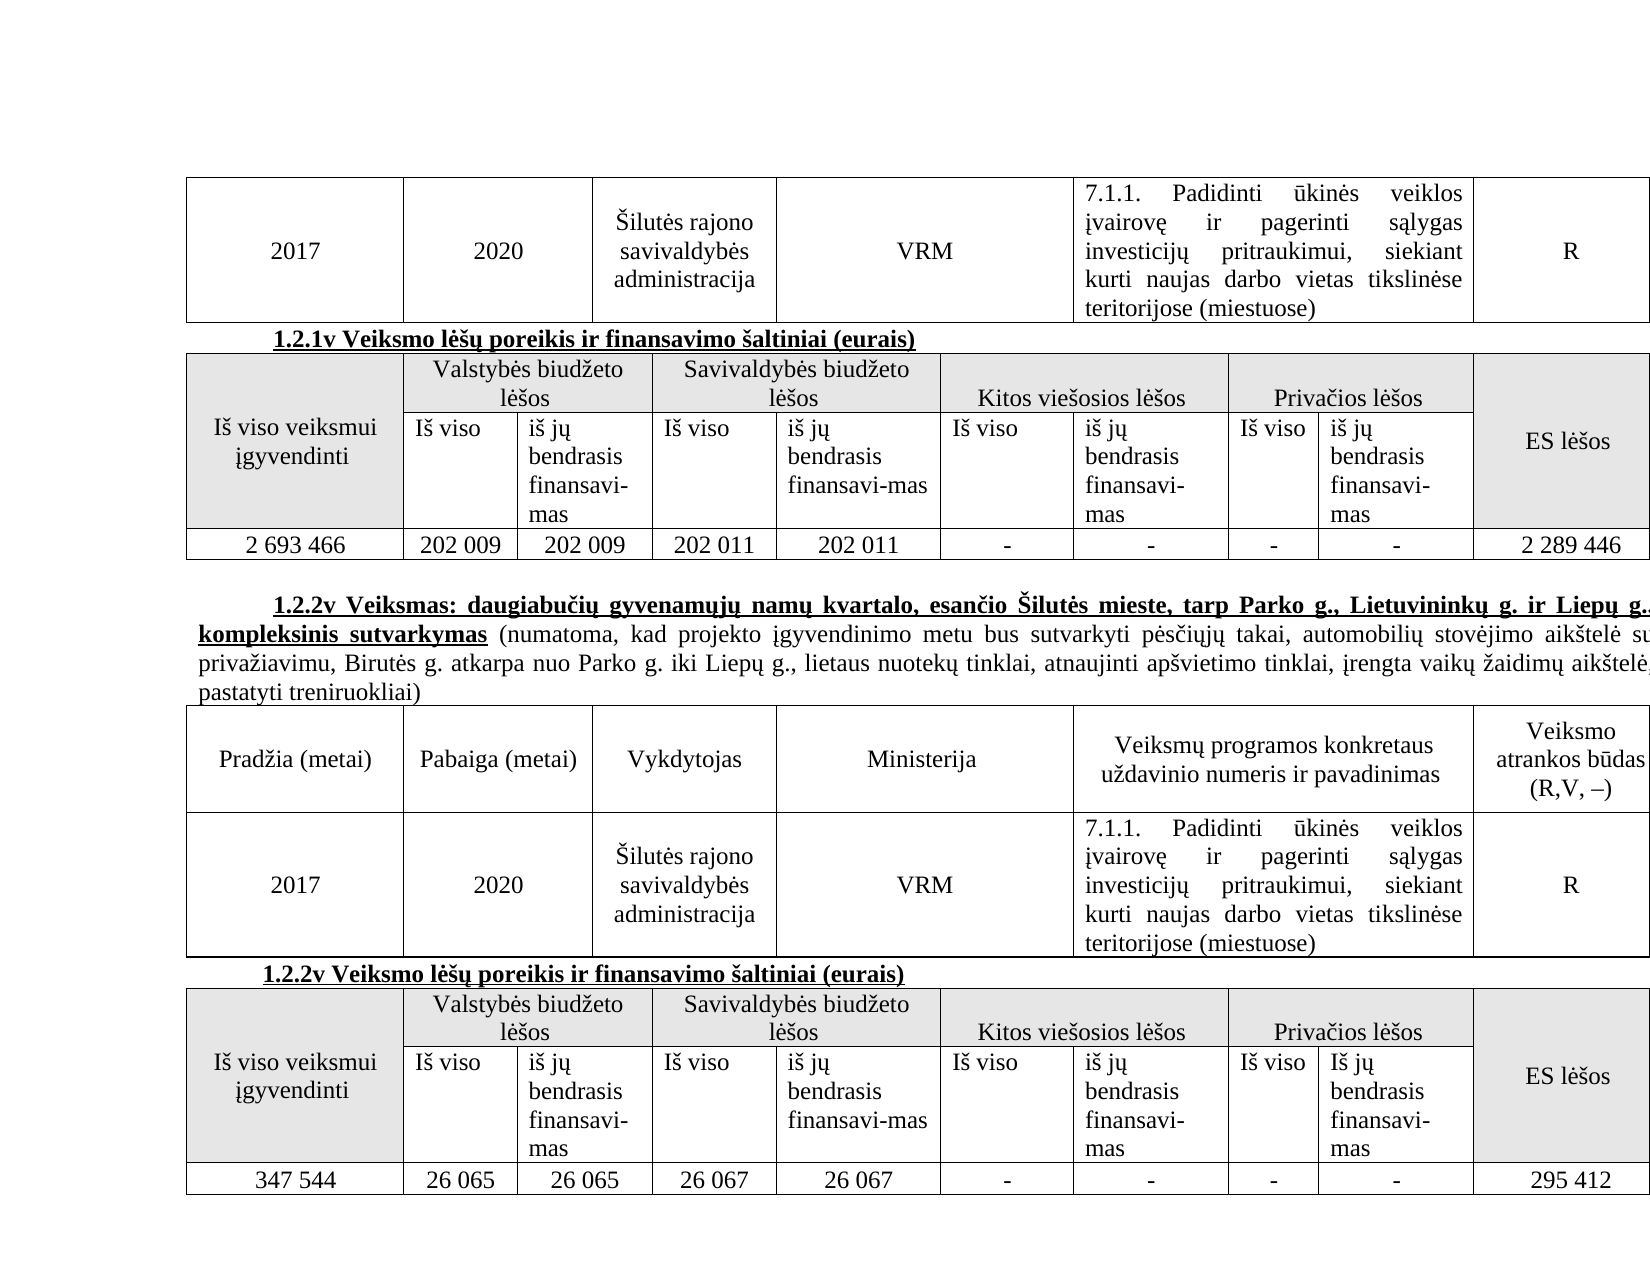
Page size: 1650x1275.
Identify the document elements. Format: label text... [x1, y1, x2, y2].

table_cell Šilutės rajono savivaldybės administracija [593, 178, 776, 322]
table_cell Veiksmų programos konkretaus uždavinio numeris ir pavadinimas [1074, 706, 1473, 812]
table_cell 26 065 [518, 1163, 652, 1193]
table_cell - [941, 1163, 1073, 1193]
table_cell 26 067 [653, 1163, 776, 1193]
table_cell 1.2.1v Veiksmo lėšų poreikis ir finansavimo šaltiniai (eurais) [187, 323, 1650, 353]
table_cell ES lėšos [1474, 989, 1649, 1162]
table_cell 2020 [404, 178, 592, 322]
table_cell 295 412 [1474, 1163, 1649, 1193]
table_cell R [1474, 813, 1649, 956]
table_cell Iš viso veiksmui įgyvendinti [187, 354, 403, 528]
table_cell iš jų bendrasis finansavi-mas [1319, 413, 1473, 528]
table_cell 2017 [187, 813, 403, 956]
table_cell 7.1.1. Padidinti ūkinės veiklos įvairovę ir pagerinti sąlygas investicijų pritraukimui, siekiant kurti naujas darbo vietas tikslinėse teritorijose (miestuose) [1074, 813, 1473, 956]
table_cell [1319, 560, 1432, 590]
table_cell iš jų bendrasis finansavi-mas [518, 1047, 652, 1162]
table_cell [304, 560, 404, 590]
table_cell 202 011 [653, 529, 776, 559]
table_cell Valstybės biudžeto lėšos [404, 354, 652, 412]
table_cell Kitos viešosios lėšos [941, 354, 1228, 412]
table_cell iš jų bendrasis finansavi-mas [1074, 1047, 1228, 1162]
table_cell Valstybės biudžeto lėšos [404, 989, 652, 1046]
table_cell Iš viso [941, 413, 1073, 528]
table_cell Iš jų bendrasis finansavi-mas [1319, 1047, 1473, 1162]
table_cell VRM [777, 178, 1073, 322]
table_cell [652, 560, 776, 590]
table_cell [1171, 560, 1228, 590]
table_cell Kitos viešosios lėšos [941, 989, 1228, 1046]
table_cell [925, 560, 952, 590]
table_cell Privačios lėšos [1229, 354, 1473, 412]
table_cell - [1229, 1163, 1318, 1193]
table_cell 2017 [187, 178, 403, 322]
table_cell 2020 [404, 813, 592, 956]
table_cell 1.2.2v Veiksmas: daugiabučių gyvenamųjų namų kvartalo, esančio Šilutės mieste, tarp Parko g., Lietuvininkų g. ir Liepų g., kompleksinis sutvarkymas (numatoma, kad projekto įgyvendinimo metu bus sutvarkyti pėsčiųjų takai, automobilių stovėjimo aikštelė su privažiavimu, Birutės g. atkarpa nuo Parko g. iki Liepų g., lietaus nuotekų tinklai, atnaujinti apšvietimo tinklai, įrengta vaikų žaidimų aikštelė, pastatyti treniruokliai) [187, 590, 1650, 705]
table_cell - [1074, 529, 1228, 559]
table_cell Savivaldybės biudžeto lėšos [653, 354, 940, 412]
table_cell Iš viso [653, 1047, 776, 1162]
table_cell Šilutės rajono savivaldybės administracija [593, 813, 776, 956]
table_cell Vykdytojas [593, 706, 776, 812]
table_cell iš jų bendrasis finansavi-mas [777, 413, 940, 528]
table_cell [404, 560, 517, 590]
table_cell Iš viso [1229, 1047, 1318, 1162]
table_cell [1433, 560, 1474, 590]
table_cell Pradžia (metai) [187, 706, 403, 812]
table_cell - [1229, 529, 1318, 559]
table_cell [517, 560, 593, 590]
table_cell Iš viso [653, 413, 776, 528]
table_cell Savivaldybės biudžeto lėšos [653, 989, 940, 1046]
table_cell Pabaiga (metai) [404, 706, 592, 812]
table_cell iš jų bendrasis finansavi-mas [1074, 413, 1228, 528]
table_cell Iš viso [941, 1047, 1073, 1162]
table_cell 347 544 [187, 1163, 403, 1193]
table_cell [1474, 560, 1650, 590]
table_cell 2 693 466 [187, 529, 403, 559]
table_cell 202 011 [777, 529, 940, 559]
table_cell [952, 560, 1073, 590]
table_cell Ministerija [777, 706, 1073, 812]
table_cell [1074, 560, 1171, 590]
table_cell Iš viso [404, 413, 517, 528]
table_cell iš jų bendrasis finansavi-mas [777, 1047, 940, 1162]
table_cell 7.1.1. Padidinti ūkinės veiklos įvairovę ir pagerinti sąlygas investicijų pritraukimui, siekiant kurti naujas darbo vietas tikslinėse teritorijose (miestuose) [1074, 178, 1473, 322]
table_cell [776, 560, 924, 590]
table_cell - [1074, 1163, 1228, 1193]
table_cell [593, 560, 652, 590]
table_cell 26 067 [777, 1163, 940, 1193]
table_cell Iš viso [404, 1047, 517, 1162]
table_cell ES lėšos [1474, 354, 1649, 528]
table_cell 202 009 [518, 529, 652, 559]
table_cell 1.2.2v Veiksmo lėšų poreikis ir finansavimo šaltiniai (eurais) [187, 958, 1650, 988]
table_cell Veiksmo atrankos būdas (R,V, –) [1474, 706, 1649, 812]
table_cell Iš viso [1229, 413, 1318, 528]
table_cell 202 009 [404, 529, 517, 559]
table_cell - [1319, 1163, 1473, 1193]
table_cell VRM [777, 813, 1073, 956]
table_cell [1229, 560, 1319, 590]
table_cell - [941, 529, 1073, 559]
table_cell - [1319, 529, 1473, 559]
table_cell iš jų bendrasis finansavi-mas [518, 413, 652, 528]
table_cell R [1474, 178, 1649, 322]
table_cell 2 289 446 [1474, 529, 1649, 559]
table_cell [187, 560, 303, 590]
table_cell Iš viso veiksmui įgyvendinti [187, 989, 403, 1162]
table_cell 26 065 [404, 1163, 517, 1193]
table_cell Privačios lėšos [1229, 989, 1473, 1046]
